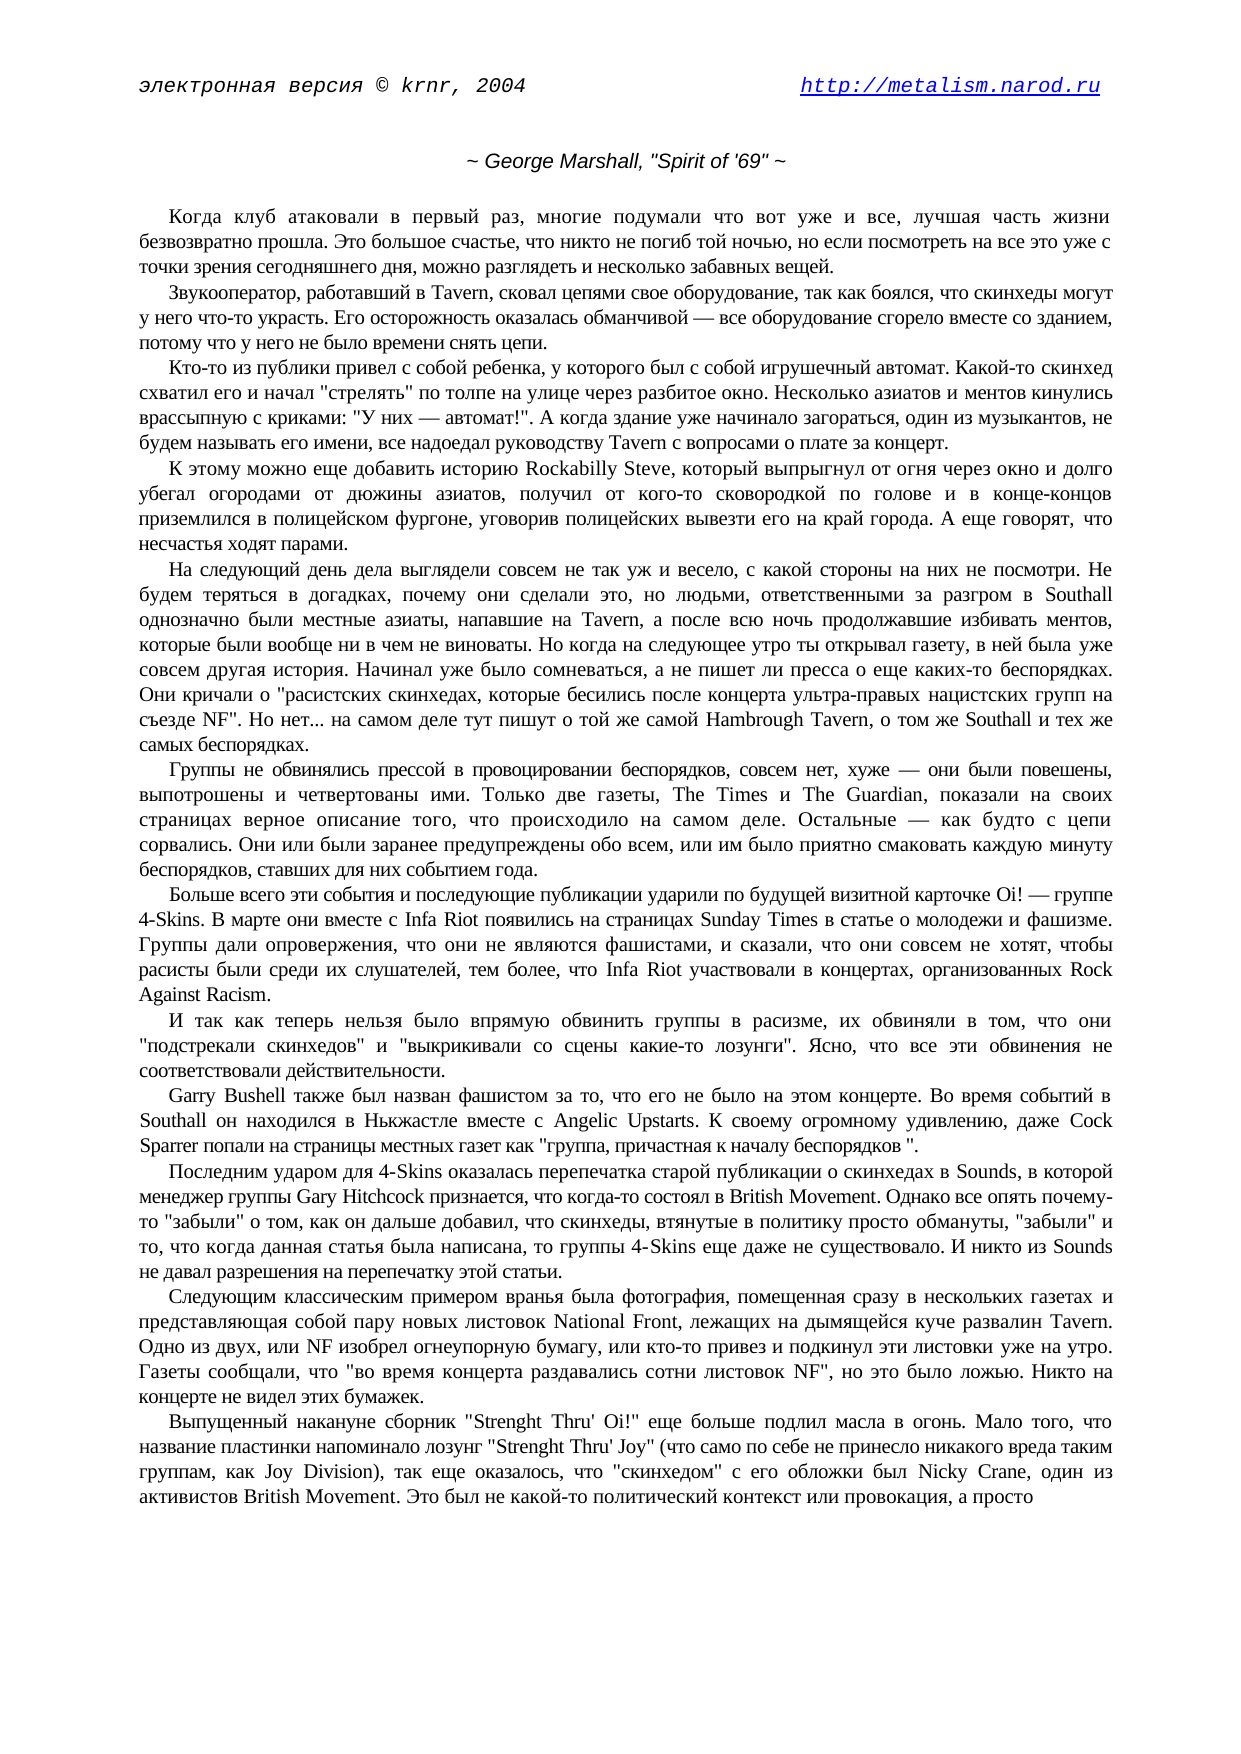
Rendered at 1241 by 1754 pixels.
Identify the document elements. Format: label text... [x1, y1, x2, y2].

text Больше всего эти события и последующие публикации ударили по будущей визитной карточке Oi! — группе 4-Skins. В марте они вместе с Infa Riot появились на страницах Sunday Times в статье о молодежи и фашизме. Группы дали опровержения, что они не являются фашистами, и сказали, что они совсем не хотят, чтобы расисты были среди их слушателей, тем более, что Infa Riot участвовали в концертах, организованных Rock Against Racism. [138, 882, 1113, 1007]
text Последним ударом для 4-Skins оказалась перепечатка старой публикации о скинхедах в Sounds, в которой менеджер группы Gary Hitchcock признается, что когда-то состоял в British Movement. Однако все опять почему-то "забыли" о том, как он дальше добавил, что скинхеды, втянутые в политику просто обмануты, "забыли" и то, что когда данная статья была написана, то группы 4-Skins еще даже не существовало. И никто из Sounds не давал разрешения на перепечатку этой статьи. [139, 1158, 1113, 1283]
text Выпущенный накануне сборник "Strenght Thru' Oi!" еще больше подлил масла в огонь. Мало того, что название пластинки напоминало лозунг "Strenght Thru' Joy" (что само по себе не принесло никакого вреда таким группам, как Joy Division), так еще оказалось, что "скинхедом" с его обложки был Nicky Crane, один из активистов British Movement. Это был не какой-то политический контекст или провокация, а просто [139, 1409, 1113, 1509]
text Следующим классическим примером вранья была фотография, помещенная сразу в нескольких газетах и представляющая собой пару новых листовок National Front, лежащих на дымящейся куче развалин Tavern. Одно из двух, или NF изобрел огнеупорную бумагу, или кто-то привез и подкинул эти листовки уже на утро. Газеты сообщали, что "во время концерта раздавались сотни листовок NF", но это было ложью. Никто на концерте не видел этих бумажек. [138, 1283, 1113, 1408]
text Кто-то из публики привел с собой ребенка, у которого был с собой игрушечный автомат. Какой-то скинхед схватил его и начал "стрелять" по толпе на улице через разбитое окно. Несколько азиатов и ментов кинулись врассыпную с криками: "У них — автомат!". А когда здание уже начинало загораться, один из музыкантов, не будем называть его имени, все надоедал руководству Tavern с вопросами о плате за концерт. [139, 355, 1113, 455]
text Garry Bushell также был назван фашистом за то, что его не было на этом концерте. Во время событий в Southall он находился в Нькжастле вместе с Angelic Upstarts. К своему огромному удивлению, даже Cock Sparrer попали на страницы местных газет как "группа, причастная к началу беспорядков ". [139, 1083, 1113, 1158]
text Звукооператор, работавший в Tavern, сковал цепями свое оборудование, так как боялся, что скинхеды могут у него что-то украсть. Его осторожность оказалась обманчивой — все оборудование сгорело вместе со зданием, потому что у него не было времени снять цепи. [139, 279, 1113, 354]
text И так как теперь нельзя было впрямую обвинить группы в расизме, их обвиняли в том, что они "подстрекали скинхедов" и "выкрикивали со сцены какие-то лозунги". Ясно, что все эти обвинения не соответствовали действительности. [139, 1007, 1113, 1082]
text Когда клуб атаковали в первый раз, многие подумали что вот уже и все, лучшая часть жизни безвозвратно прошла. Это большое счастье, что никто не погиб той ночью, но если посмотреть на все это уже с точки зрения сегодняшнего дня, можно разглядеть и несколько забавных вещей. [139, 204, 1112, 279]
text ~ George Marshall, "Spirit of '69" ~ [141, 150, 1113, 173]
text Группы не обвинялись прессой в провоцировании беспорядков, совсем нет, хуже — они были повешены, выпотрошены и четвертованы ими. Только две газеты, The Times и The Guardian, показали на своих страницах верное описание того, что происходило на самом деле. Остальные — как будто с цепи сорвались. Они или были заранее предупреждены обо всем, или им было приятно смаковать каждую минуту беспорядков, ставших для них событием года. [139, 757, 1113, 882]
text К этому можно еще добавить историю Rockabilly Steve, который выпрыгнул от огня через окно и долго убегал огородами от дюжины азиатов, получил от кого-то сковородкой по голове и в конце-концов приземлился в полицейском фургоне, уговорив полицейских вывезти его на край города. А еще говорят, что несчастья ходят парами. [138, 456, 1112, 556]
text На следующий день дела выглядели совсем не так уж и весело, с какой стороны на них не посмотри. Не будем теряться в догадках, почему они сделали это, но людьми, ответственными за разгром в Southall однозначно были местные азиаты, напавшие на Tavern, а после всю ночь продолжавшие избивать ментов, которые были вообще ни в чем не виноваты. Но когда на следующее утро ты открывал газету, в ней была уже совсем другая история. Начинал уже было сомневаться, а не пишет ли пресса о еще каких-то беспорядках. Они кричали о "расистских скинхедах, которые бесились после концерта ультра-правых нацистских групп на съезде NF". Но нет... на самом деле тут пишут о той же самой Hambrough Tavern, о том же Southall и тех же самых беспорядках. [139, 556, 1113, 756]
